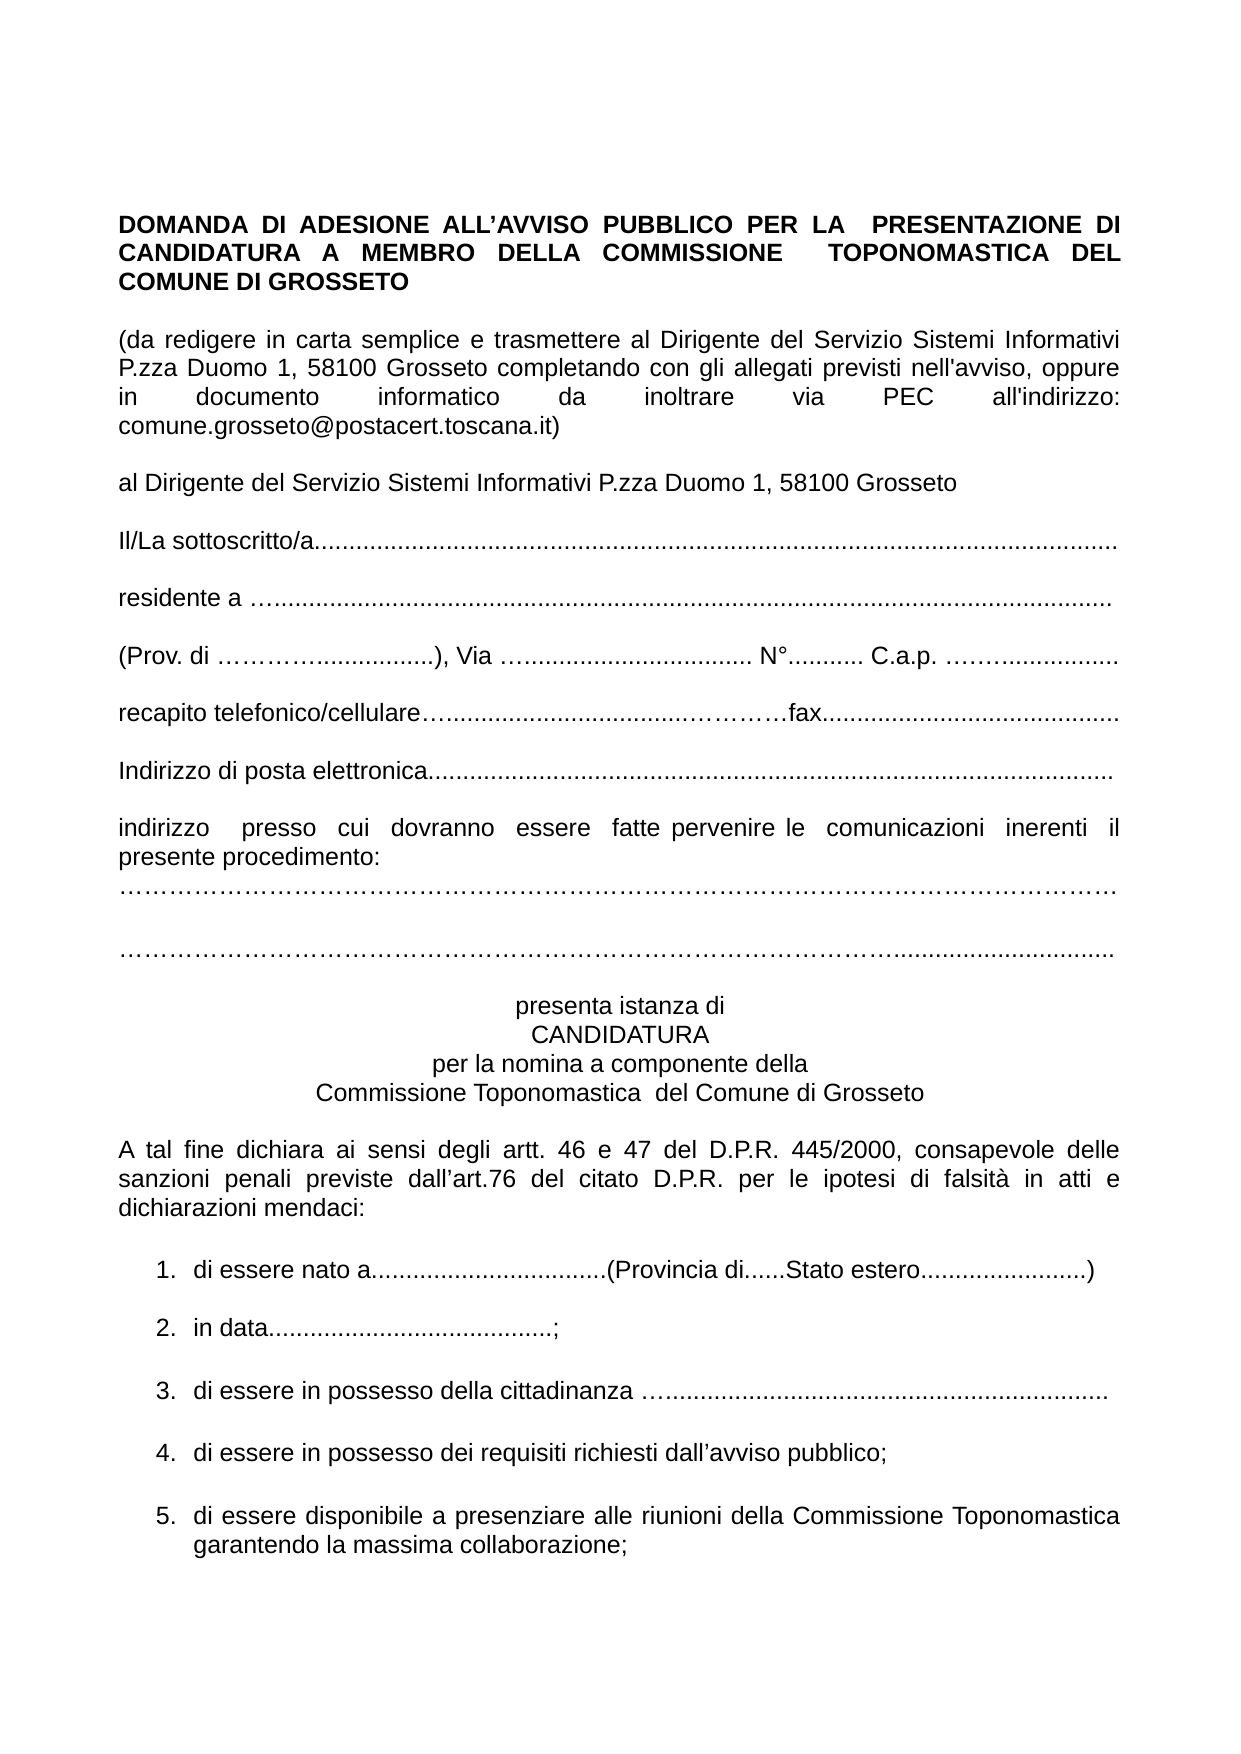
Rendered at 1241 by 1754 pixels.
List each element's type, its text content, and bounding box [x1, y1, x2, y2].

text (Prov. di ………….................), Via …................................. N°........... C.a.p. ….…................. [118, 641, 1122, 670]
text …………………………………………………………………………………................................ [118, 934, 1122, 962]
text indirizzo presso cui dovranno essere fatte pervenire le comunicazioni inerenti il presente procedimento: [118, 813, 1122, 871]
text al Dirigente del Servizio Sistemi Informativi P.zza Duomo 1, 58100 Grosseto [118, 468, 1122, 497]
subtitle CANDIDATURA [118, 1020, 1122, 1049]
text recapito telefonico/cellulare…...................................…………fax........................................... [118, 698, 1122, 727]
subtitle Commissione Toponomastica del Comune di Grosseto [118, 1077, 1122, 1106]
text (da redigere in carta semplice e trasmettere al Dirigente del Servizio Sistemi Informativi P.zza Duomo 1, 58100 Grosseto completando con gli allegati previsti nell'avviso, oppure in documento informatico da inoltrare via PEC all'indirizzo: comune.grosseto@postacert.toscana.it) [118, 325, 1122, 440]
list di essere nato a..................................(Provincia di......Stato estero........................) [156, 1255, 1122, 1284]
text A tal fine dichiara ai sensi degli artt. 46 e 47 del D.P.R. 445/2000, consapevole delle sanzioni penali previste dall’art.76 del citato D.P.R. per le ipotesi di falsità in atti e dichiarazioni mendaci: [118, 1135, 1122, 1221]
list di essere disponibile a presenziare alle riunioni della Commissione Toponomastica garantendo la massima collaborazione; [156, 1501, 1122, 1559]
text presenta istanza di [118, 991, 1122, 1020]
list in data.........................................; [156, 1313, 1122, 1342]
text residente a …......................................................................................................................... [118, 583, 1122, 612]
text DOMANDA DI ADESIONE ALL’AVVISO PUBBLICO PER LA PRESENTAZIONE DI CANDIDATURA A MEMBRO DELLA COMMISSIONE TOPONOMASTICA DEL COMUNE DI GROSSETO [118, 210, 1122, 296]
text Indirizzo di posta elettronica................................................................................................... [118, 756, 1122, 785]
text Il/La sottoscritto/a.................................................................................................................... [118, 526, 1122, 555]
list di essere in possesso della cittadinanza …................................................................ [156, 1376, 1122, 1404]
text per la nomina a componente della [118, 1049, 1122, 1077]
text ………………………………………………………………………………………………………… [118, 871, 1122, 900]
list di essere in possesso dei requisiti richiesti dall’avviso pubblico; [156, 1438, 1122, 1467]
